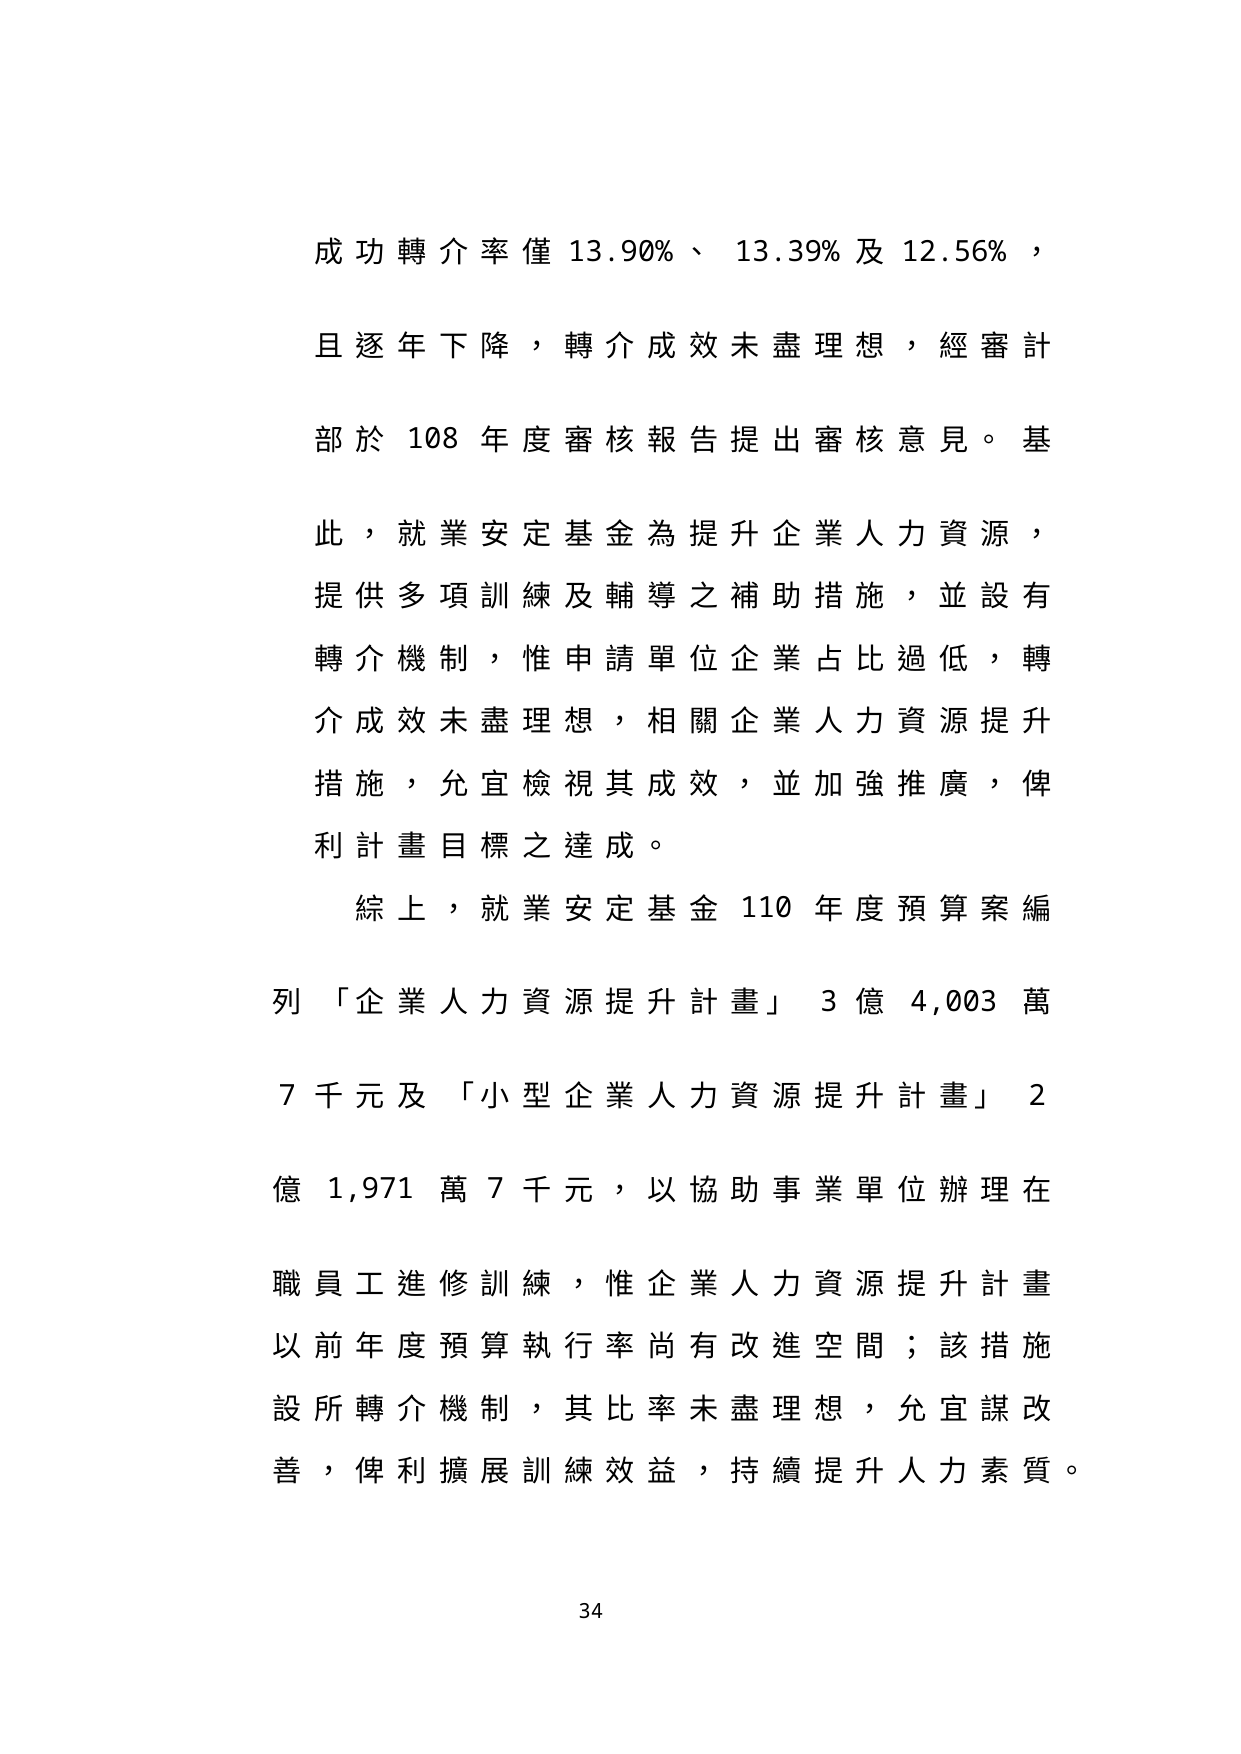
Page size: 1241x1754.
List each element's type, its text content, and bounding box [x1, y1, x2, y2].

text 成功轉介率僅13.90%、13.39%及12.56%，且逐年下降，轉介成效未盡理想，經審計部於108年度審核報告提出審核意見。基此，就業安定基金為提升企業人力資源，提供多項訓練及輔導之補助措施，並設有轉介機制，惟申請單位企業占比過低，轉介成效未盡理想，相關企業人力資源提升措施，允宜檢視其成效，並加強推廣，俾利計畫目標之達成。 [271, 177, 1058, 865]
text 綜上，就業安定基金110年度預算案編列「企業人力資源提升計畫」3億4,003萬7千元及「小型企業人力資源提升計畫」2億1,971萬7千元，以協助事業單位辦理在職員工進修訓練，惟企業人力資源提升計畫以前年度預算執行率尚有改進空間；該措施設所轉介機制，其比率未盡理想，允宜謀改善，俾利擴展訓練效益，持續提升人力素質。 [242, 865, 1058, 1490]
